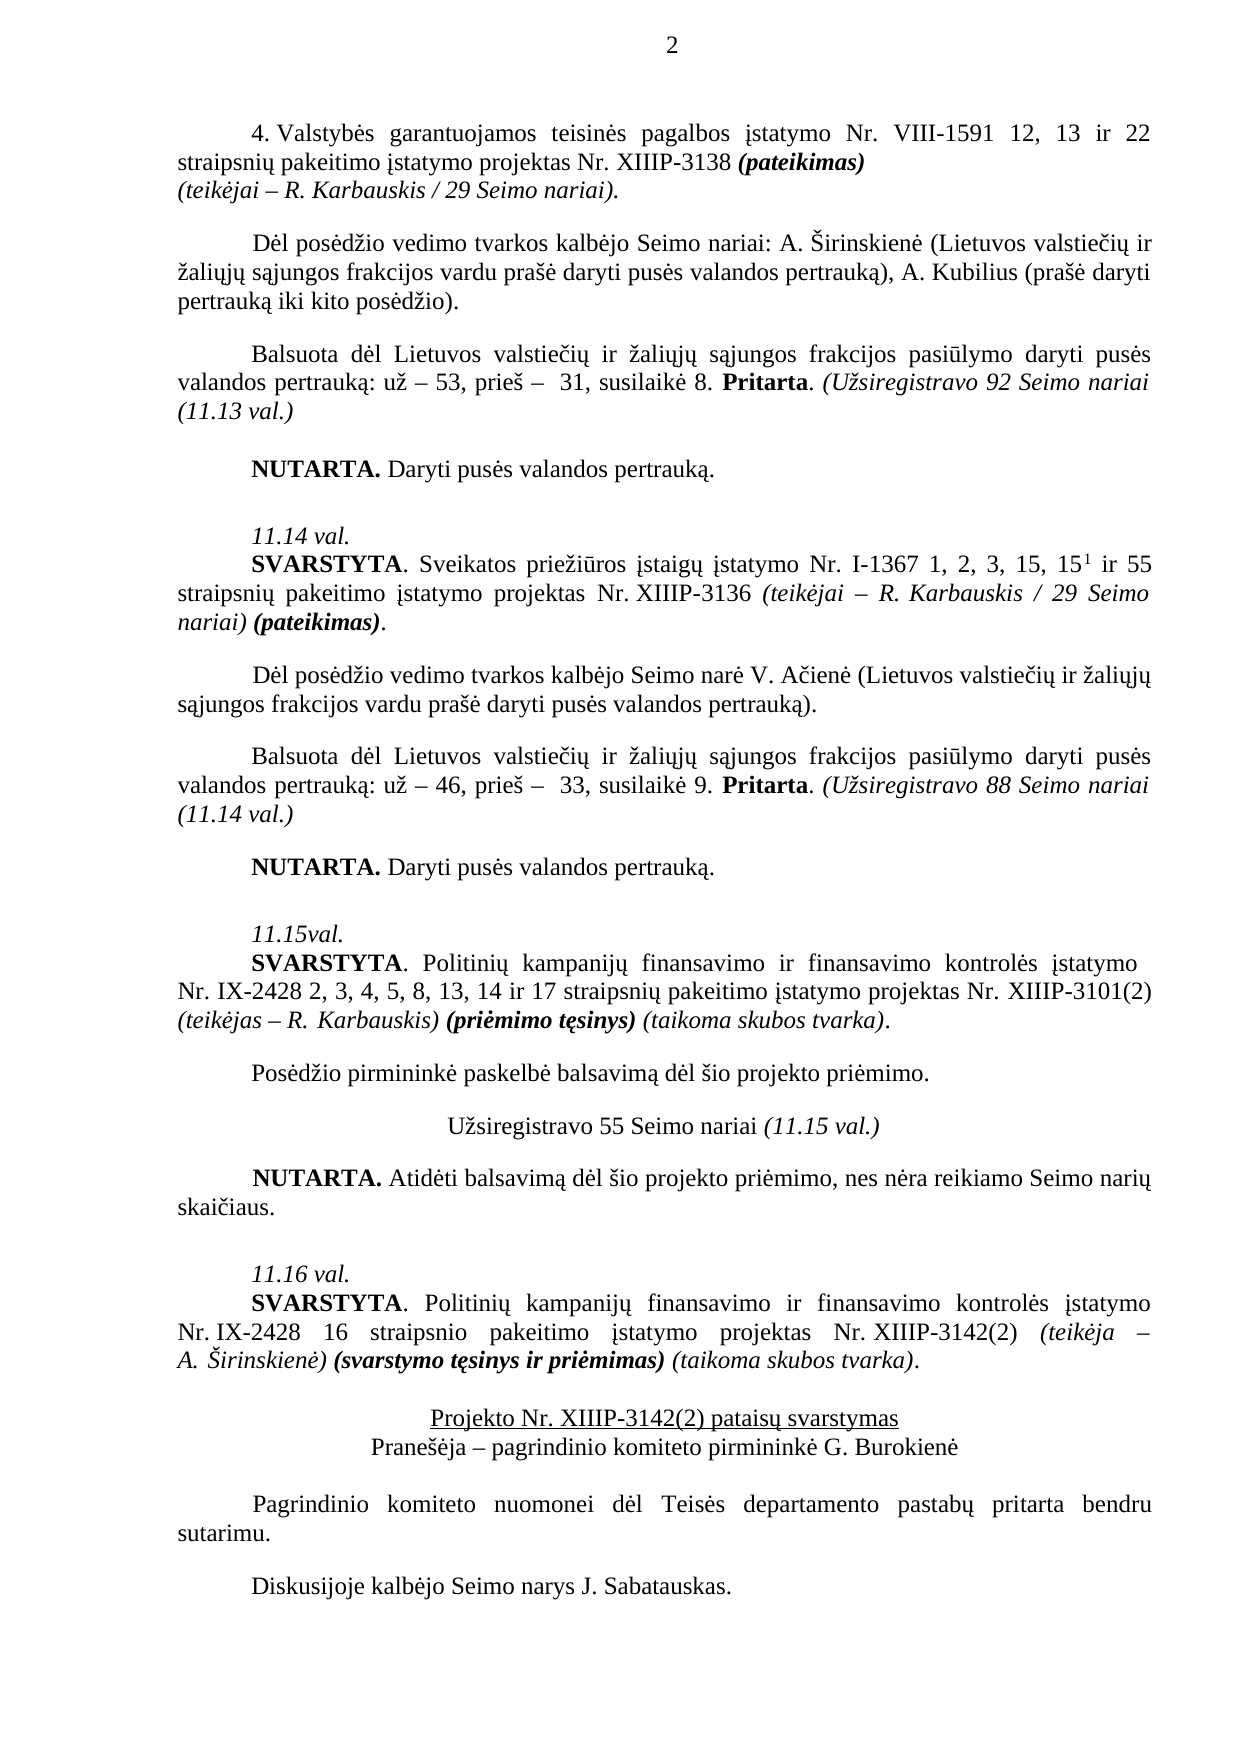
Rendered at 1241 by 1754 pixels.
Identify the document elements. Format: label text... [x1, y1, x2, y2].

text Dėl posėdžio vedimo tvarkos kalbėjo Seimo nariai: A. Širinskienė (Lietuvos valstiečių ir žaliųjų sąjungos frakcijos vardu prašė daryti pusės valandos pertrauką), A. Kubilius (prašė daryti pertrauką iki kito posėdžio). [177, 228, 1152, 315]
text Dėl posėdžio vedimo tvarkos kalbėjo Seimo narė V. Ačienė (Lietuvos valstiečių ir žaliųjų sąjungos frakcijos vardu prašė daryti pusės valandos pertrauką). [177, 660, 1152, 717]
text Pagrindinio komiteto nuomonei dėl Teisės departamento pastabų pritarta bendru sutarimu. [177, 1489, 1152, 1547]
text SVARSTYTA. Politinių kampanijų finansavimo ir finansavimo kontrolės įstatymo Nr. IX-2428 2, 3, 4, 5, 8, 13, 14 ir 17 straipsnių pakeitimo įstatymo projektas Nr. XIIIP-3101(2) (teikėjas – R. Karbauskis) (priėmimo tęsinys) (taikoma skubos tvarka). [177, 948, 1152, 1034]
text NUTARTA. Atidėti balsavimą dėl šio projekto priėmimo, nes nėra reikiamo Seimo narių skaičiaus. [177, 1163, 1152, 1221]
text Pranešėja – pagrindinio komiteto pirmininkė G. Burokienė [177, 1432, 1152, 1461]
text 4. Valstybės garantuojamos teisinės pagalbos įstatymo Nr. VIII-1591 12, 13 ir 22 straipsnių pakeitimo įstatymo projektas Nr. XIIIP-3138 (pateikimas) [177, 118, 1152, 176]
text Balsuota dėl Lietuvos valstiečių ir žaliųjų sąjungos frakcijos pasiūlymo daryti pusės valandos pertrauką: už – 46, prieš – 33, susilaikė 9. Pritarta. (Užsiregistravo 88 Seimo nariai (11.14 val.) [177, 741, 1152, 828]
text 11.16 val. [177, 1259, 1152, 1288]
text Posėdžio pirmininkė paskelbė balsavimą dėl šio projekto priėmimo. [177, 1058, 1152, 1087]
text SVARSTYTA. Sveikatos priežiūros įstaigų įstatymo Nr. I-1367 1, 2, 3, 15, 151 ir 55 straipsnių pakeitimo įstatymo projektas Nr. XIIIP-3136 (teikėjai – R. Karbauskis / 29 Seimo nariai) (pateikimas). [177, 549, 1152, 636]
text NUTARTA. Daryti pusės valandos pertrauką. [177, 852, 1152, 881]
text (teikėjai – R. Karbauskis / 29 Seimo nariai). [177, 176, 1152, 204]
text Diskusijoje kalbėjo Seimo narys J. Sabatauskas. [177, 1571, 1152, 1600]
text 11.14 val. [177, 521, 1152, 549]
text 11.15val. [177, 919, 1152, 948]
text Balsuota dėl Lietuvos valstiečių ir žaliųjų sąjungos frakcijos pasiūlymo daryti pusės valandos pertrauką: už – 53, prieš – 31, susilaikė 8. Pritarta. (Užsiregistravo 92 Seimo nariai (11.13 val.) [177, 339, 1152, 425]
text NUTARTA. Daryti pusės valandos pertrauką. [177, 454, 1152, 482]
text Užsiregistravo 55 Seimo nariai (11.15 val.) [177, 1111, 1152, 1139]
text Projekto Nr. XIIIP-3142(2) pataisų svarstymas [177, 1403, 1152, 1432]
text SVARSTYTA. Politinių kampanijų finansavimo ir finansavimo kontrolės įstatymo Nr. IX-2428 16 straipsnio pakeitimo įstatymo projektas Nr. XIIIP-3142(2) (teikėja – A. Širinskienė) (svarstymo tęsinys ir priėmimas) (taikoma skubos tvarka). [177, 1288, 1152, 1374]
